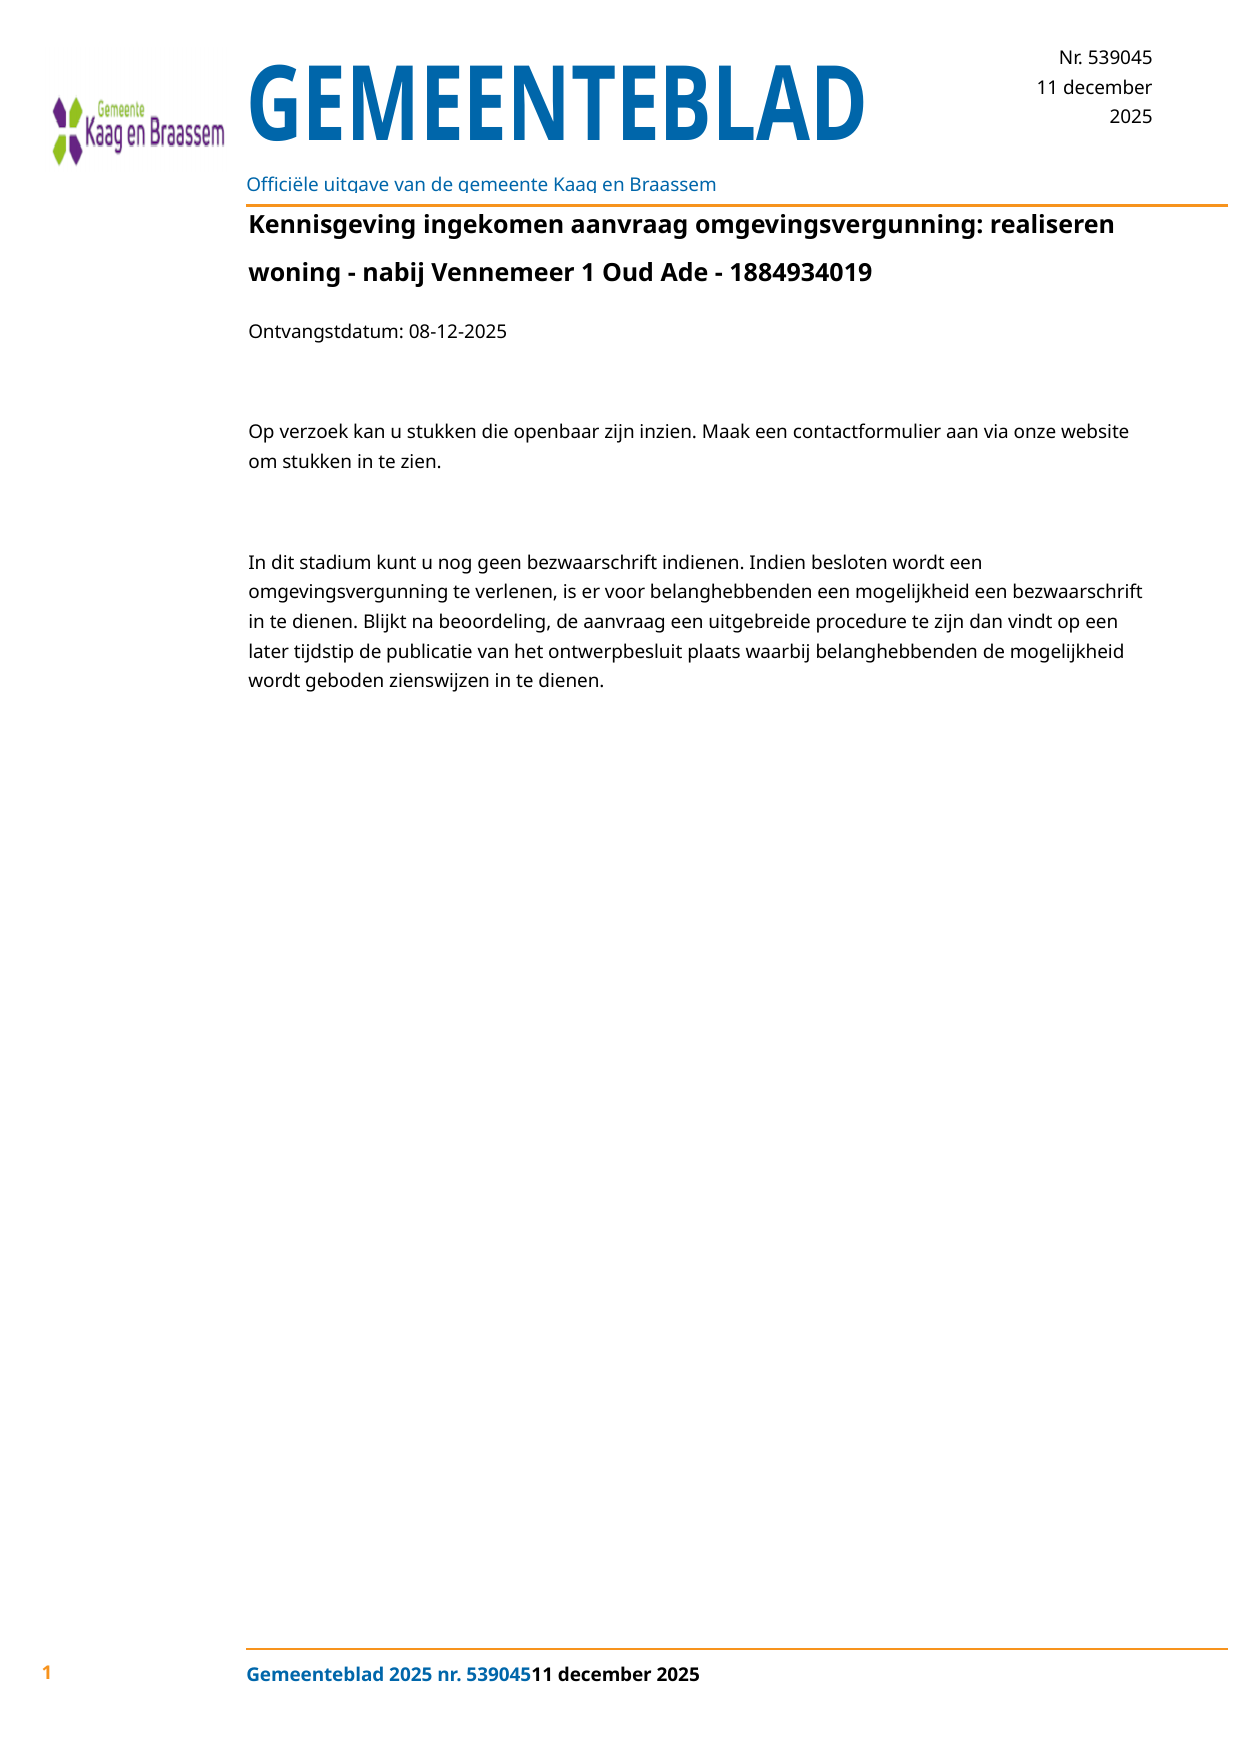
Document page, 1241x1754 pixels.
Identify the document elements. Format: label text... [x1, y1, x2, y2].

text Ontvangstdatum: 08-12-2025 [248, 318, 1152, 344]
text Op verzoek kan u stukken die openbaar zijn inzien. Maak een contactformulier aan via onze website om stukken in te zien. [248, 419, 1152, 474]
text Kennisgeving ingekomen aanvraag omgevingsvergunning: realiseren woning - nabij Vennemeer 1 Oud Ade - 1884934019 [248, 207, 1152, 288]
picture [41, 47, 231, 172]
text In dit stadium kunt u nog geen bezwaarschrift indienen. Indien besloten wordt een omgevingsvergunning te verlenen, is er voor belanghebbenden een mogelijkheid een bezwaarschrift in te dienen. Blijkt na beoordeling, de aanvraag een uitgebreide procedure te zijn dan vindt op een later tijdstip de publicatie van het ontwerpbesluit plaats waarbij belanghebbenden de mogelijkheid wordt geboden zienswijzen in te dienen. [248, 549, 1152, 693]
